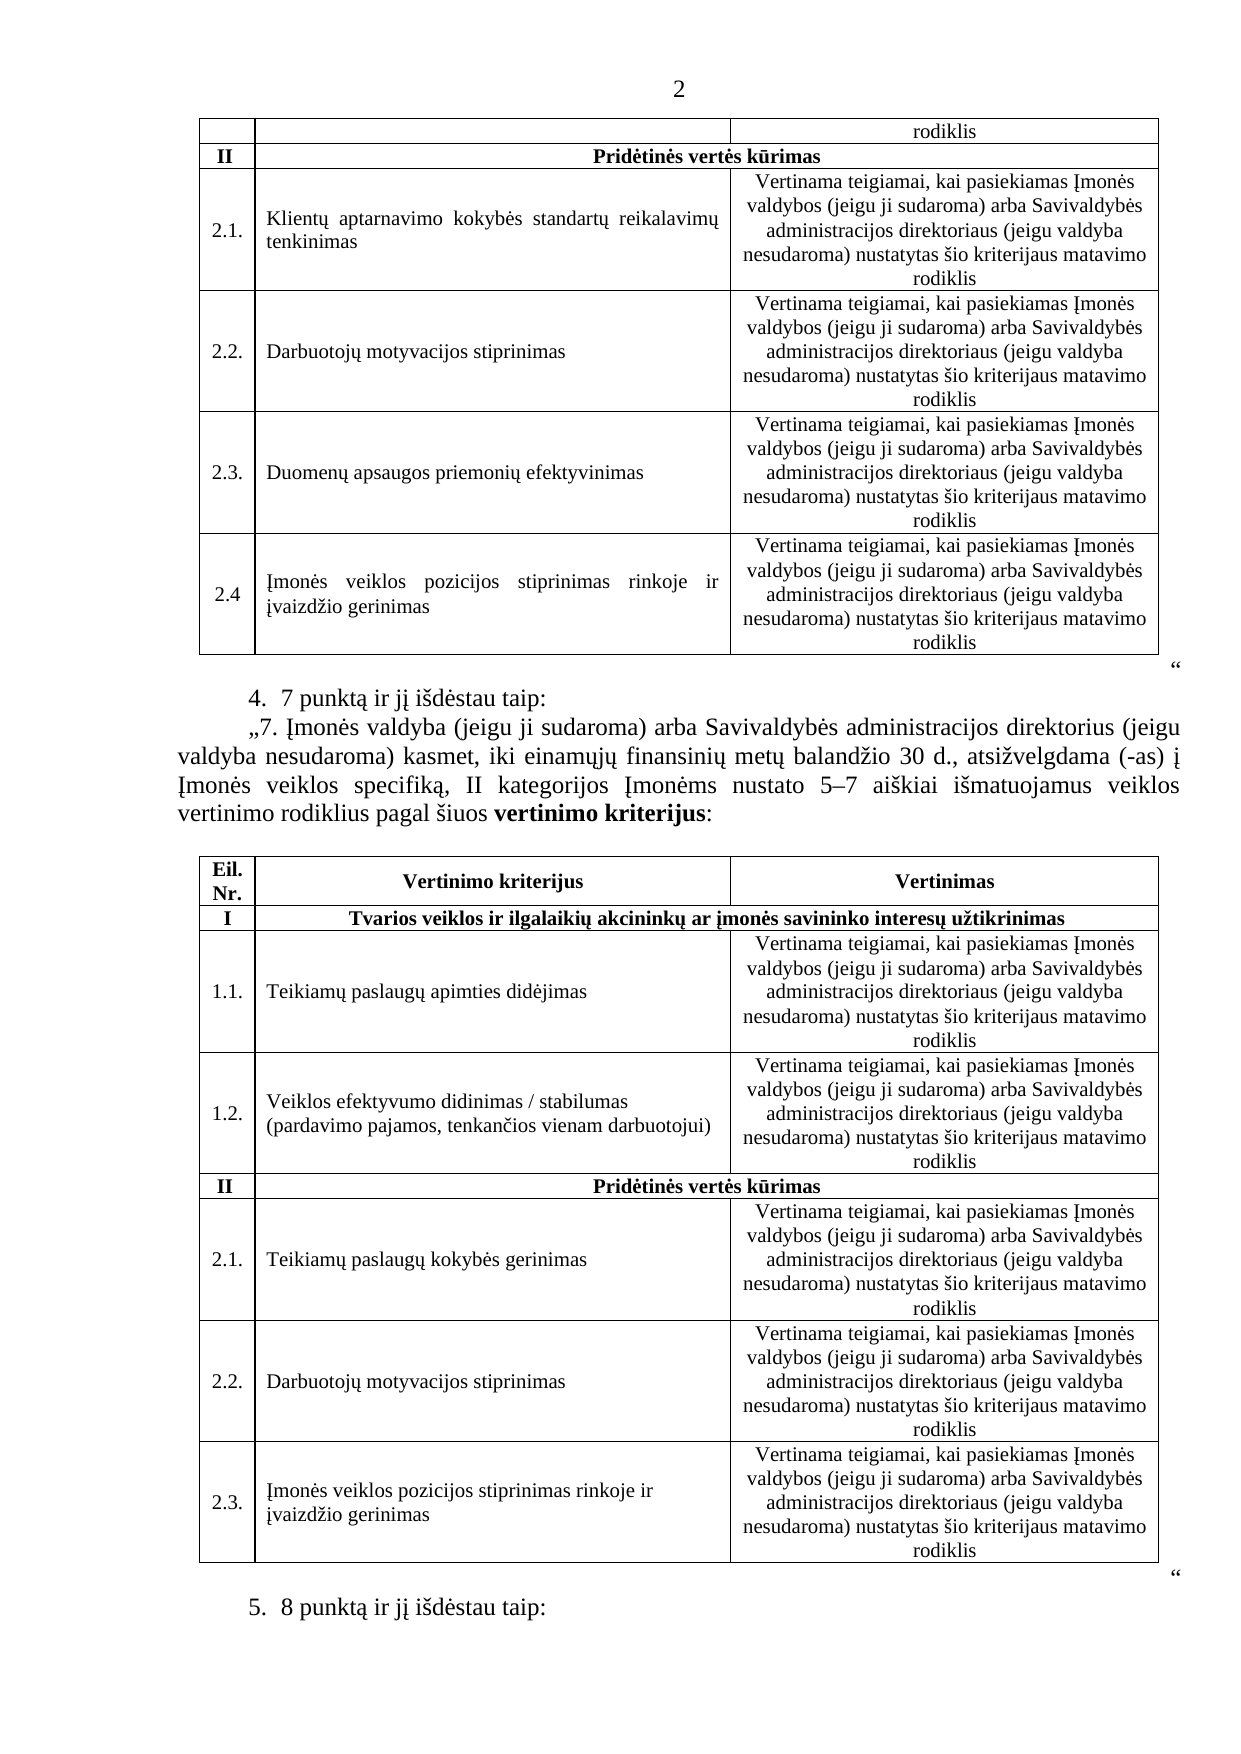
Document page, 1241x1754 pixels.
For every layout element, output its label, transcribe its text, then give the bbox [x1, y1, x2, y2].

table_cell Įmonės veiklos pozicijos stiprinimas rinkoje ir įvaizdžio gerinimas [256, 1442, 730, 1562]
table_cell Veiklos efektyvumo didinimas / stabilumas (pardavimo pajamos, tenkančios vienam darbuotojui) [256, 1053, 730, 1173]
table_cell Vertinama teigiamai, kai pasiekiamas Įmonės valdybos (jeigu ji sudaroma) arba Savivaldybės administracijos direktoriaus (jeigu valdyba nesudaroma) nustatytas šio kriterijaus matavimo rodiklis [731, 412, 1158, 532]
text “ [177, 1563, 1181, 1592]
table_cell Teikiamų paslaugų apimties didėjimas [256, 931, 730, 1052]
table_cell Darbuotojų motyvacijos stiprinimas [256, 1321, 730, 1441]
table_cell Vertinama teigiamai, kai pasiekiamas Įmonės valdybos (jeigu ji sudaroma) arba Savivaldybės administracijos direktoriaus (jeigu valdyba nesudaroma) nustatytas šio kriterijaus matavimo rodiklis [731, 291, 1158, 411]
table_cell Vertinama teigiamai, kai pasiekiamas Įmonės valdybos (jeigu ji sudaroma) arba Savivaldybės administracijos direktoriaus (jeigu valdyba nesudaroma) nustatytas šio kriterijaus matavimo rodiklis [731, 1321, 1158, 1441]
table_cell Klientų aptarnavimo kokybės standartų reikalavimų tenkinimas [256, 169, 730, 290]
table_cell 1.2. [200, 1053, 254, 1173]
table_cell 2.4 [200, 534, 254, 654]
table_header Vertinimo kriterijus [256, 857, 730, 905]
table_cell 2.2. [200, 1321, 254, 1441]
table_cell Įmonės veiklos pozicijos stiprinimas rinkoje ir įvaizdžio gerinimas [256, 534, 730, 654]
table_cell 1.1. [200, 931, 254, 1052]
table_cell Vertinama teigiamai, kai pasiekiamas Įmonės valdybos (jeigu ji sudaroma) arba Savivaldybės administracijos direktoriaus (jeigu valdyba nesudaroma) nustatytas šio kriterijaus matavimo rodiklis [731, 931, 1158, 1052]
table_cell [256, 119, 730, 143]
table_cell Tvarios veiklos ir ilgalaikių akcininkų ar įmonės savininko interesų užtikrinimas [256, 906, 1158, 930]
table_cell [200, 119, 254, 143]
table_cell Vertinama teigiamai, kai pasiekiamas Įmonės valdybos (jeigu ji sudaroma) arba Savivaldybės administracijos direktoriaus (jeigu valdyba nesudaroma) nustatytas šio kriterijaus matavimo rodiklis [731, 1053, 1158, 1173]
table_cell II [200, 1174, 254, 1198]
text 5. 8 punktą ir jį išdėstau taip: [177, 1592, 1181, 1621]
table_cell 2.3. [200, 1442, 254, 1562]
table_header Vertinimas [731, 857, 1158, 905]
table_cell 2.1. [200, 169, 254, 290]
table_cell 2.1. [200, 1199, 254, 1319]
table_cell Vertinama teigiamai, kai pasiekiamas Įmonės valdybos (jeigu ji sudaroma) arba Savivaldybės administracijos direktoriaus (jeigu valdyba nesudaroma) nustatytas šio kriterijaus matavimo rodiklis [731, 169, 1158, 290]
text 4. 7 punktą ir jį išdėstau taip: [177, 683, 1181, 712]
table_header Eil. Nr. [200, 857, 254, 905]
table_cell Vertinama teigiamai, kai pasiekiamas Įmonės valdybos (jeigu ji sudaroma) arba Savivaldybės administracijos direktoriaus (jeigu valdyba nesudaroma) nustatytas šio kriterijaus matavimo rodiklis [731, 1199, 1158, 1319]
table_cell Darbuotojų motyvacijos stiprinimas [256, 291, 730, 411]
table_cell Teikiamų paslaugų kokybės gerinimas [256, 1199, 730, 1319]
table_cell 2.3. [200, 412, 254, 532]
text “ [177, 655, 1181, 683]
table_cell Pridėtinės vertės kūrimas [256, 144, 1158, 168]
table_cell I [200, 906, 254, 930]
table_cell II [200, 144, 254, 168]
table_cell Vertinama teigiamai, kai pasiekiamas Įmonės valdybos (jeigu ji sudaroma) arba Savivaldybės administracijos direktoriaus (jeigu valdyba nesudaroma) nustatytas šio kriterijaus matavimo rodiklis [731, 1442, 1158, 1562]
table_cell Vertinama teigiamai, kai pasiekiamas Įmonės valdybos (jeigu ji sudaroma) arba Savivaldybės administracijos direktoriaus (jeigu valdyba nesudaroma) nustatytas šio kriterijaus matavimo rodiklis [731, 534, 1158, 654]
text „7. Įmonės valdyba (jeigu ji sudaroma) arba Savivaldybės administracijos direktorius (jeigu valdyba nesudaroma) kasmet, iki einamųjų finansinių metų balandžio 30 d., atsižvelgdama (-as) į Įmonės veiklos specifiką, II kategorijos Įmonėms nustato 5–7 aiškiai išmatuojamus veiklos vertinimo rodiklius pagal šiuos vertinimo kriterijus: [177, 712, 1181, 827]
table_cell Duomenų apsaugos priemonių efektyvinimas [256, 412, 730, 532]
table_cell Pridėtinės vertės kūrimas [256, 1174, 1158, 1198]
table_cell rodiklis [731, 119, 1158, 143]
table_cell 2.2. [200, 291, 254, 411]
